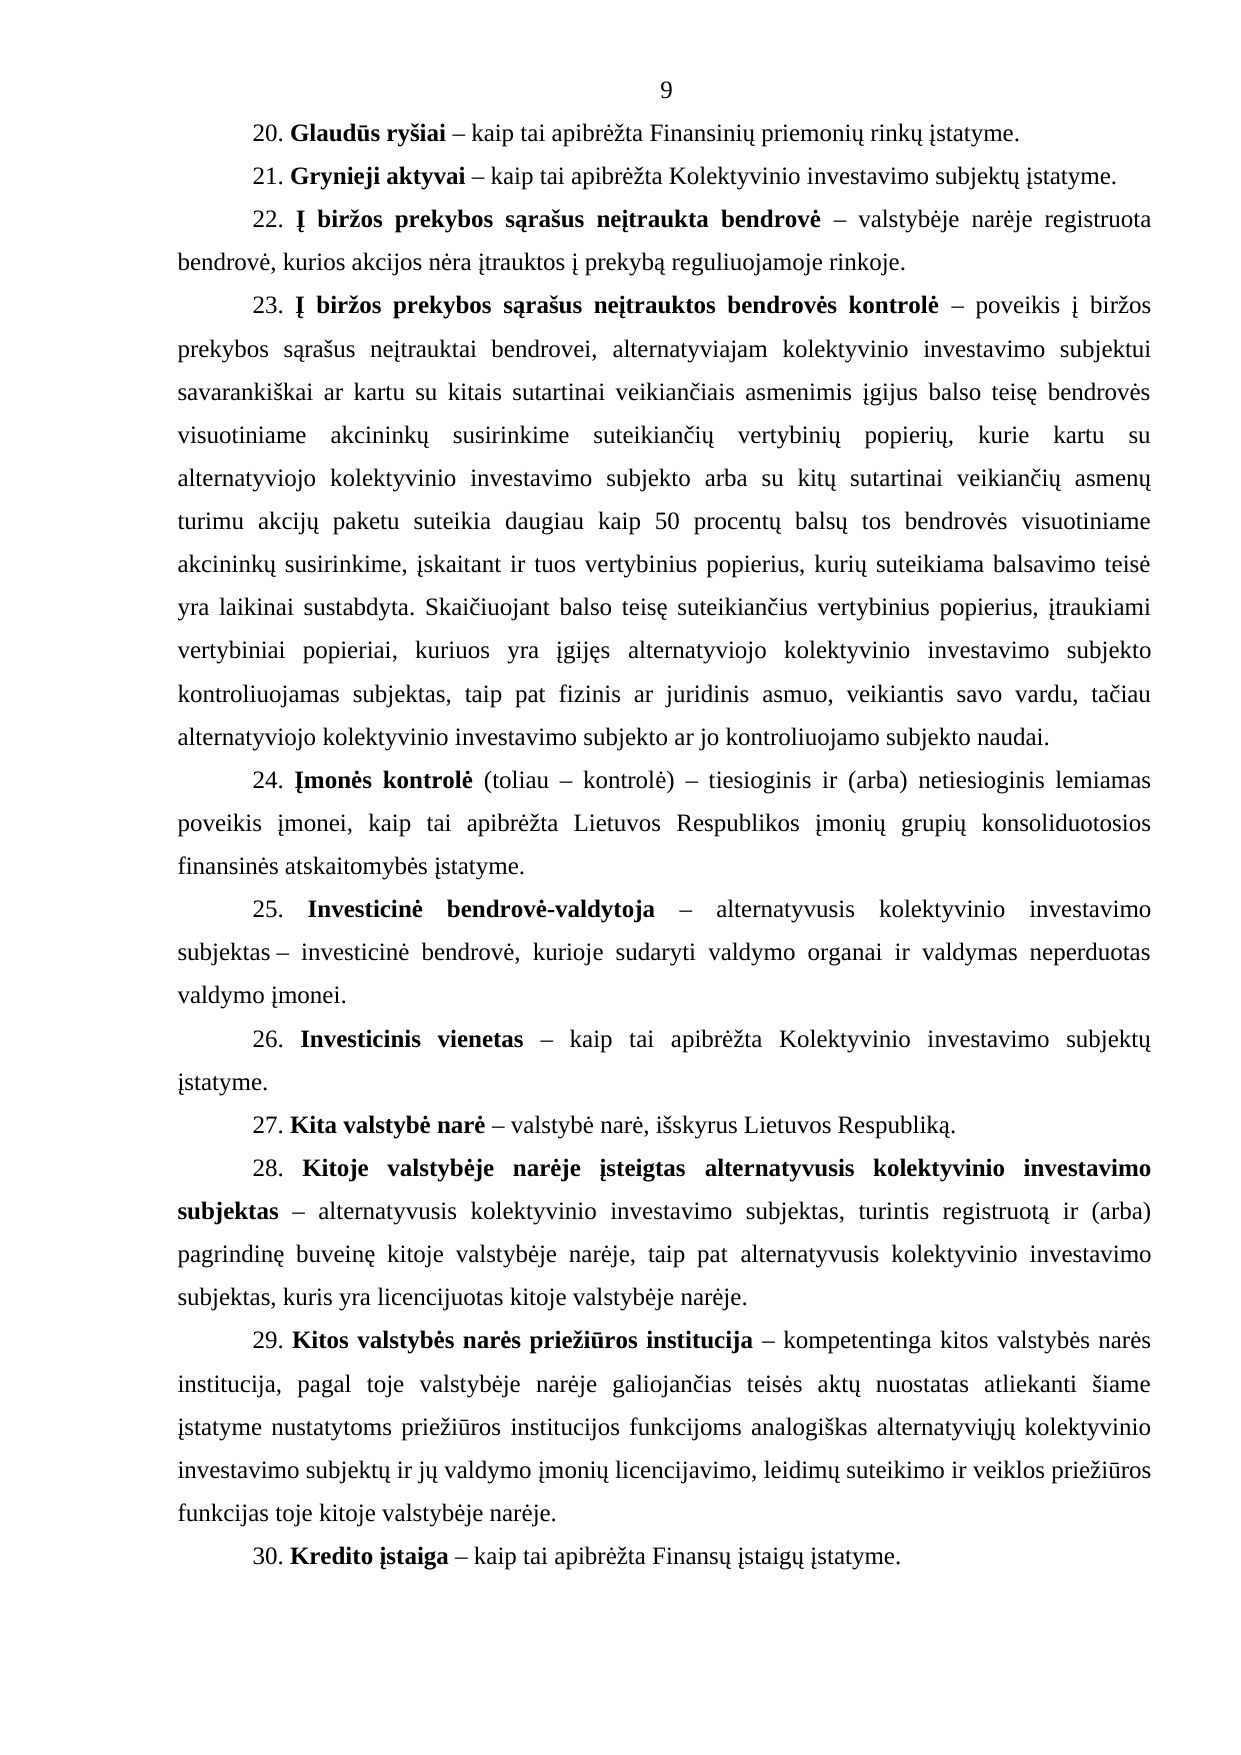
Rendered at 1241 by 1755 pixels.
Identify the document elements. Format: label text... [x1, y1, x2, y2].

text 22. Į biržos prekybos sąrašus neįtraukta bendrovė – valstybėje narėje registruota bendrovė, kurios akcijos nėra įtrauktos į prekybą reguliuojamoje rinkoje. [177, 204, 1152, 276]
text 30. Kredito įstaiga – kaip tai apibrėžta Finansų įstaigų įstatyme. [177, 1541, 1152, 1570]
text 25. Investicinė bendrovė-valdytoja – alternatyvusis kolektyvinio investavimo subjektas – investicinė bendrovė, kurioje sudaryti valdymo organai ir valdymas neperduotas valdymo įmonei. [177, 894, 1152, 1009]
text 21. Grynieji aktyvai – kaip tai apibrėžta Kolektyvinio investavimo subjektų įstatyme. [177, 161, 1152, 190]
text 26. Investicinis vienetas – kaip tai apibrėžta Kolektyvinio investavimo subjektų įstatyme. [177, 1024, 1152, 1096]
text 27. Kita valstybė narė – valstybė narė, išskyrus Lietuvos Respubliką. [177, 1110, 1152, 1139]
text 20. Glaudūs ryšiai – kaip tai apibrėžta Finansinių priemonių rinkų įstatyme. [177, 118, 1152, 147]
text 24. Įmonės kontrolė (toliau – kontrolė) – tiesioginis ir (arba) netiesioginis lemiamas poveikis įmonei, kaip tai apibrėžta Lietuvos Respublikos įmonių grupių konsoliduotosios finansinės atskaitomybės įstatyme. [177, 765, 1152, 880]
text 29. Kitos valstybės narės priežiūros institucija – kompetentinga kitos valstybės narės institucija, pagal toje valstybėje narėje galiojančias teisės aktų nuostatas atliekanti šiame įstatyme nustatytoms priežiūros institucijos funkcijoms analogiškas alternatyviųjų kolektyvinio investavimo subjektų ir jų valdymo įmonių licencijavimo, leidimų suteikimo ir veiklos priežiūros funkcijas toje kitoje valstybėje narėje. [177, 1326, 1152, 1527]
text 23. Į biržos prekybos sąrašus neįtrauktos bendrovės kontrolė – poveikis į biržos prekybos sąrašus neįtrauktai bendrovei, alternatyviajam kolektyvinio investavimo subjektui savarankiškai ar kartu su kitais sutartinai veikiančiais asmenimis įgijus balso teisę bendrovės visuotiniame akcininkų susirinkime suteikiančių vertybinių popierių, kurie kartu su alternatyviojo kolektyvinio investavimo subjekto arba su kitų sutartinai veikiančių asmenų turimu akcijų paketu suteikia daugiau kaip 50 procentų balsų tos bendrovės visuotiniame akcininkų susirinkime, įskaitant ir tuos vertybinius popierius, kurių suteikiama balsavimo teisė yra laikinai sustabdyta. Skaičiuojant balso teisę suteikiančius vertybinius popierius, įtraukiami vertybiniai popieriai, kuriuos yra įgijęs alternatyviojo kolektyvinio investavimo subjekto kontroliuojamas subjektas, taip pat fizinis ar juridinis asmuo, veikiantis savo vardu, tačiau alternatyviojo kolektyvinio investavimo subjekto ar jo kontroliuojamo subjekto naudai. [177, 291, 1152, 751]
text 28. Kitoje valstybėje narėje įsteigtas alternatyvusis kolektyvinio investavimo subjektas – alternatyvusis kolektyvinio investavimo subjektas, turintis registruotą ir (arba) pagrindinę buveinę kitoje valstybėje narėje, taip pat alternatyvusis kolektyvinio investavimo subjektas, kuris yra licencijuotas kitoje valstybėje narėje. [177, 1153, 1152, 1311]
